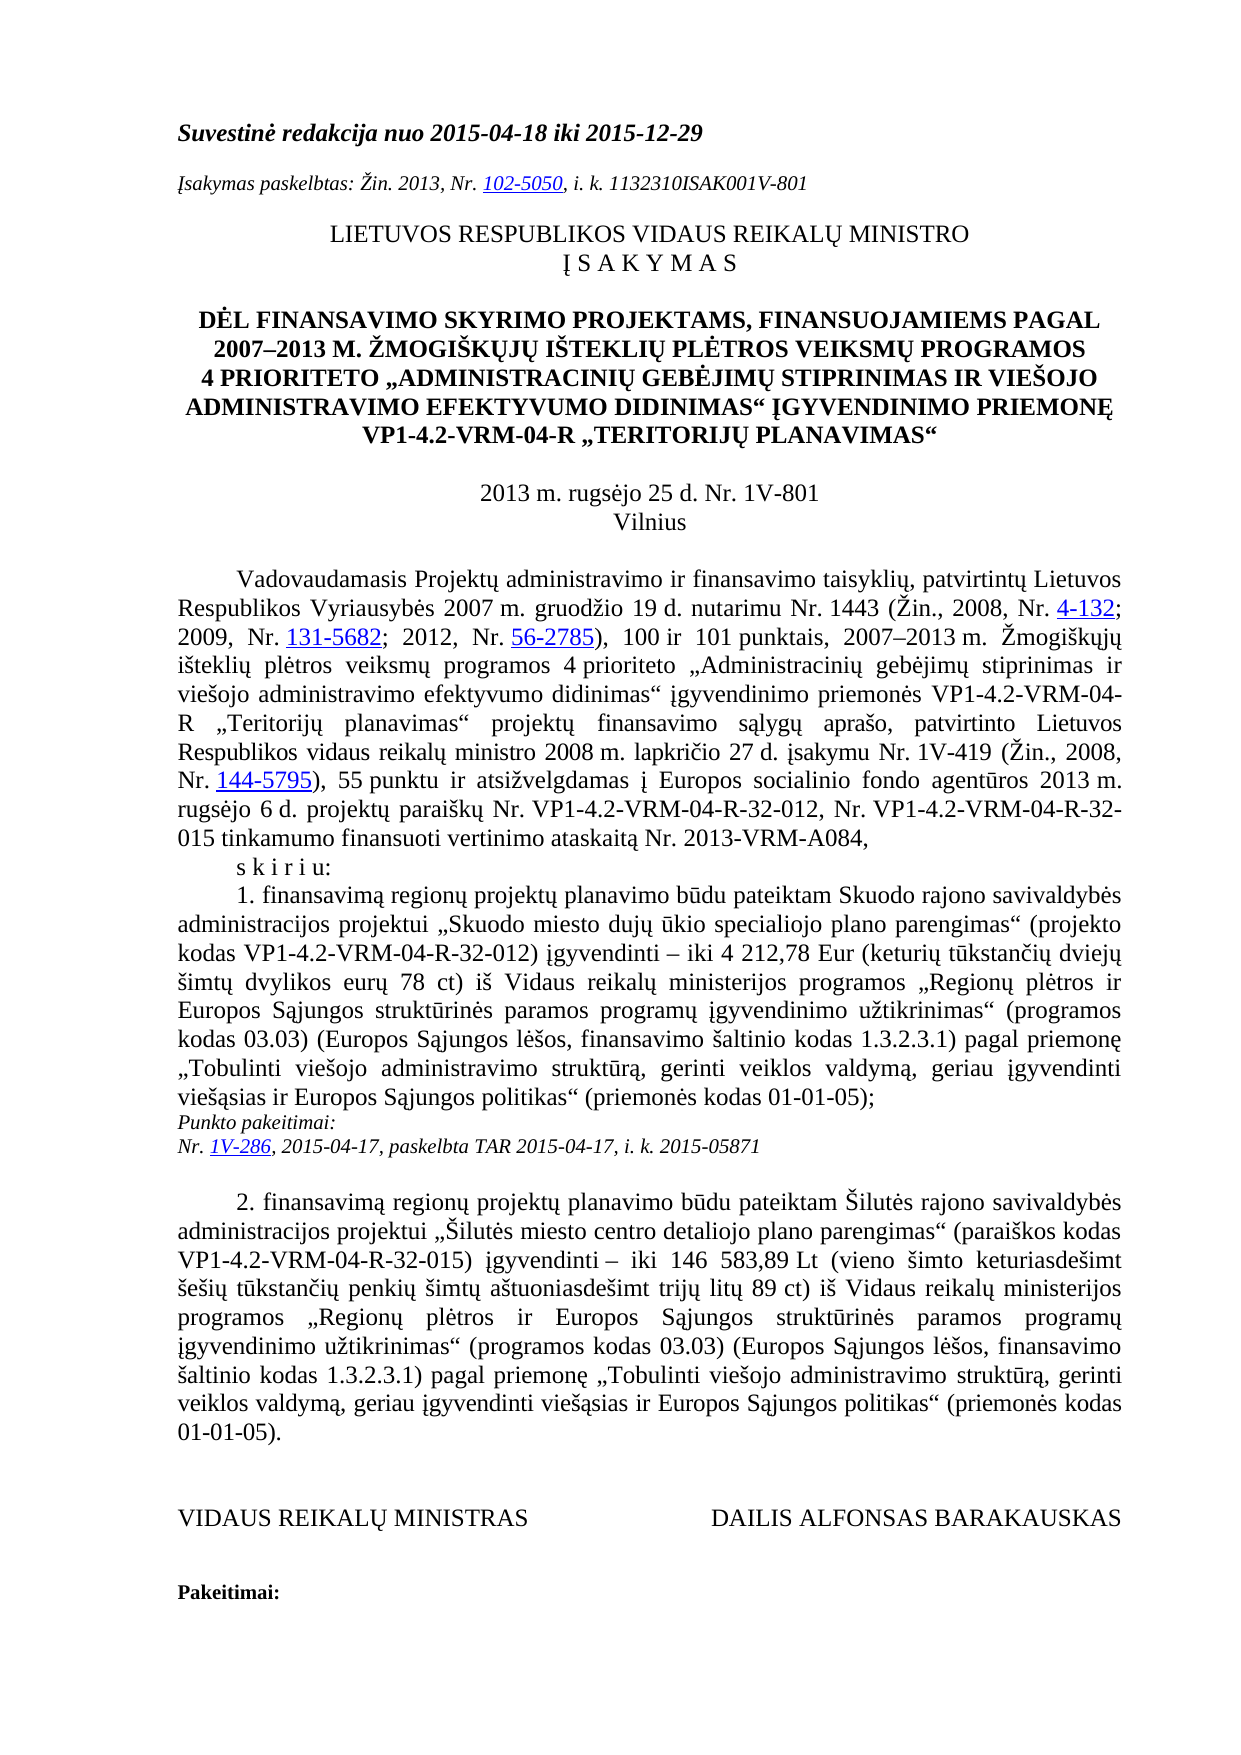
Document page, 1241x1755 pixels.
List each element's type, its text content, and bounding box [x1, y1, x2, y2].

text 2. finansavimą regionų projektų planavimo būdu pateiktam Šilutės rajono savivaldybės administracijos projektui „Šilutės miesto centro detaliojo plano parengimas“ (paraiškos kodas VP1-4.2-VRM-04-R-32-015) įgyvendinti – iki 146 583,89 Lt (vieno šimto keturiasdešimt šešių tūkstančių penkių šimtų aštuoniasdešimt trijų litų 89 ct) iš Vidaus reikalų ministerijos programos „Regionų plėtros ir Europos Sąjungos struktūrinės paramos programų įgyvendinimo užtikrinimas“ (programos kodas 03.03) (Europos Sąjungos lėšos, finansavimo šaltinio kodas 1.3.2.3.1) pagal priemonę „Tobulinti viešojo administravimo struktūrą, gerinti veiklos valdymą, geriau įgyvendinti viešąsias ir Europos Sąjungos politikas“ (priemonės kodas 01-01-05). [177, 1187, 1122, 1446]
text Vadovaudamasis Projektų administravimo ir finansavimo taisyklių, patvirtintų Lietuvos Respublikos Vyriausybės 2007 m. gruodžio 19 d. nutarimu Nr. 1443 (Žin., 2008, Nr. 4-132; 2009, Nr. 131-5682; 2012, Nr. 56-2785), 100 ir 101 punktais, 2007–2013 m. Žmogiškųjų išteklių plėtros veiksmų programos 4 prioriteto „Administracinių gebėjimų stiprinimas ir viešojo administravimo efektyvumo didinimas“ įgyvendinimo priemonės VP1-4.2-VRM-04-R „Teritorijų planavimas“ projektų finansavimo sąlygų aprašo, patvirtinto Lietuvos Respublikos vidaus reikalų ministro 2008 m. lapkričio 27 d. įsakymu Nr. 1V-419 (Žin., 2008, Nr. 144-5795), 55 punktu ir atsižvelgdamas į Europos socialinio fondo agentūros 2013 m. rugsėjo 6 d. projektų paraiškų Nr. VP1-4.2-VRM-04-R-32-012, Nr. VP1-4.2-VRM-04-R-32-015 tinkamumo finansuoti vertinimo ataskaitą Nr. 2013-VRM-A084, [177, 564, 1122, 852]
text Vidaus reikalų ministras Dailis Alfonsas Barakauskas [177, 1503, 1122, 1532]
text LIETUVOS RESPUBLIKOS VIDAUS REIKALŲ MINISTRO [177, 219, 1122, 248]
text Vilnius [177, 507, 1122, 535]
text DĖL FINANSAVIMO SKYRIMO PROJEKTAMS, FINANSUOJAMIEMS PAGAL 2007–2013 M. Žmogiškųjų išteklių plėtros veiksmų programos 4 prioriteto „Administracinių gebėjimų stiprinimas ir viešojo administravimo efektyvumo didinimas“ ĮGYVENDINIMO priemonĘ VP1-4.2-VRM-04-R „TERITORIJŲ PLANAVIMAS“ [177, 305, 1122, 449]
text Punkto pakeitimai: [177, 1110, 1122, 1134]
text 2013 m. rugsėjo 25 d. Nr. 1V-801 [177, 478, 1122, 507]
text Nr. 1V-286, 2015-04-17, paskelbta TAR 2015-04-17, i. k. 2015-05871 [177, 1134, 1122, 1158]
text Į S A K Y M A S [177, 248, 1122, 277]
text Suvestinė redakcija nuo 2015-04-18 iki 2015-12-29 [177, 118, 1122, 147]
text 1. finansavimą regionų projektų planavimo būdu pateiktam Skuodo rajono savivaldybės administracijos projektui „Skuodo miesto dujų ūkio specialiojo plano parengimas“ (projekto kodas VP1-4.2-VRM-04-R-32-012) įgyvendinti – iki 4 212,78 Eur (keturių tūkstančių dviejų šimtų dvylikos eurų 78 ct) iš Vidaus reikalų ministerijos programos „Regionų plėtros ir Europos Sąjungos struktūrinės paramos programų įgyvendinimo užtikrinimas“ (programos kodas 03.03) (Europos Sąjungos lėšos, finansavimo šaltinio kodas 1.3.2.3.1) pagal priemonę „Tobulinti viešojo administravimo struktūrą, gerinti veiklos valdymą, geriau įgyvendinti viešąsias ir Europos Sąjungos politikas“ (priemonės kodas 01-01-05); [177, 880, 1122, 1110]
text Įsakymas paskelbtas: Žin. 2013, Nr. 102-5050, i. k. 1132310ISAK001V-801 [177, 171, 1122, 195]
text s k i r i u: [177, 852, 1122, 880]
text Pakeitimai: [177, 1580, 1122, 1604]
